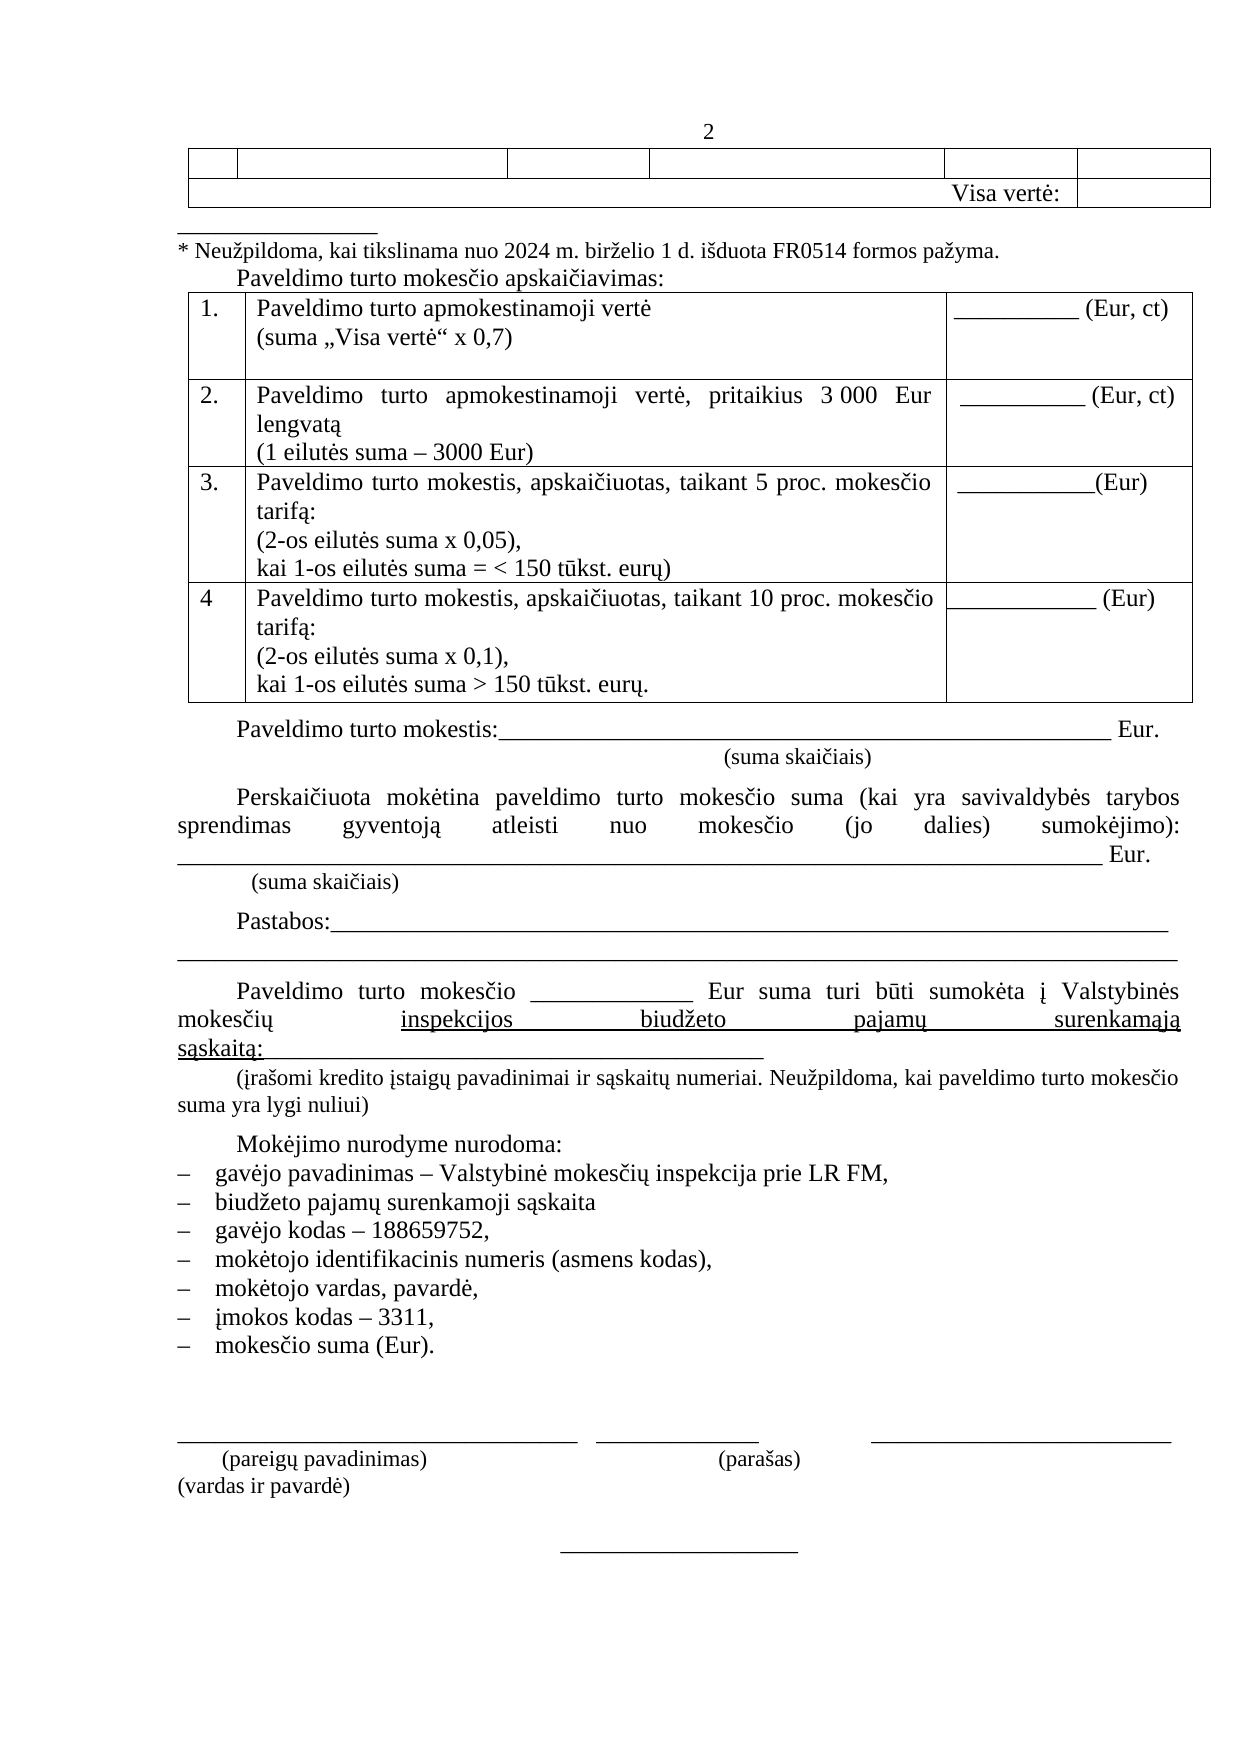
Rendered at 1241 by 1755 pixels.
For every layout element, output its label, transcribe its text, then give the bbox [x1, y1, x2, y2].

text Paveldimo turto mokesčio apskaičiavimas: [177, 263, 1181, 292]
table_cell [945, 149, 1077, 177]
text – įmokos kodas – 3311, [177, 1302, 1181, 1330]
text ________________ [177, 208, 1181, 237]
table_cell [650, 149, 944, 177]
table_cell 3. [189, 467, 245, 582]
text – gavėjo pavadinimas – Valstybinė mokesčių inspekcija prie LR FM, [177, 1158, 1181, 1187]
text – biudžeto pajamų surenkamoji sąskaita [177, 1187, 1181, 1215]
table_cell [1078, 179, 1210, 207]
text (pareigų pavadinimas) (parašas) (vardas ir pavardė) [177, 1445, 1181, 1498]
table_cell Visa vertė: [189, 179, 1077, 207]
text * Neužpildoma, kai tikslinama nuo 2024 m. birželio 1 d. išduota FR0514 formos pažyma. [177, 237, 1181, 263]
table_cell [189, 149, 237, 177]
table_header __________ (Eur, ct) [947, 293, 1192, 379]
text – gavėjo kodas – 188659752, [177, 1215, 1181, 1244]
text (įrašomi kredito įstaigų pavadinimai ir sąskaitų numeriai. Neužpildoma, kai paveldimo turto mokesčio suma yra lygi nuliui) [177, 1064, 1181, 1117]
table_header Paveldimo turto apmokestinamoji vertė (suma „Visa vertė“ x 0,7) [246, 293, 946, 379]
table_cell Paveldimo turto apmokestinamoji vertė, pritaikius 3 000 Eur lengvatą (1 eilutės suma – 3000 Eur) [246, 380, 946, 466]
text Paveldimo turto mokesčio _____________ Eur suma turi būti sumokėta į Valstybinės mokesčių inspekcijos biudžeto pajamų surenkamąją sąskaitą:________________________________________ [177, 976, 1181, 1062]
table_cell __________ (Eur, ct) [947, 380, 1192, 466]
text – mokėtojo identifikacinis numeris (asmens kodas), [177, 1244, 1181, 1273]
table_cell ____________ (Eur) [947, 583, 1192, 702]
text (suma skaičiais) [177, 868, 1181, 894]
table_cell 2. [189, 380, 245, 466]
text – mokesčio suma (Eur). [177, 1330, 1181, 1359]
text ________________________________ _____________ ________________________ [177, 1417, 1181, 1445]
table_header 1. [189, 293, 245, 379]
table_cell ___________(Eur) [947, 467, 1192, 582]
text Pastabos:___________________________________________________________________________________________________________________________________________________ [177, 906, 1181, 964]
table_cell 4 [189, 583, 245, 702]
text – mokėtojo vardas, pavardė, [177, 1273, 1181, 1302]
text ___________________ [177, 1527, 1181, 1556]
text Perskaičiuota mokėtina paveldimo turto mokesčio suma (kai yra savivaldybės tarybos sprendimas gyventoją atleisti nuo mokesčio (jo dalies) sumokėjimo): __________________________________________________________________________ Eur. [177, 782, 1181, 868]
table_cell [238, 149, 507, 177]
table_cell [1078, 149, 1210, 177]
table_cell Paveldimo turto mokestis, apskaičiuotas, taikant 5 proc. mokesčio tarifą: (2-os eilutės suma x 0,05), kai 1-os eilutės suma = < 150 tūkst. eurų) [246, 467, 946, 582]
table_cell Paveldimo turto mokestis, apskaičiuotas, taikant 10 proc. mokesčio tarifą: (2-os eilutės suma x 0,1), kai 1-os eilutės suma > 150 tūkst. eurų. [246, 583, 946, 702]
text Paveldimo turto mokestis:_________________________________________________ Eur. [177, 714, 1181, 743]
text (suma skaičiais) [177, 743, 1181, 770]
text Mokėjimo nurodyme nurodoma: [177, 1129, 1181, 1158]
table_cell [508, 149, 649, 177]
